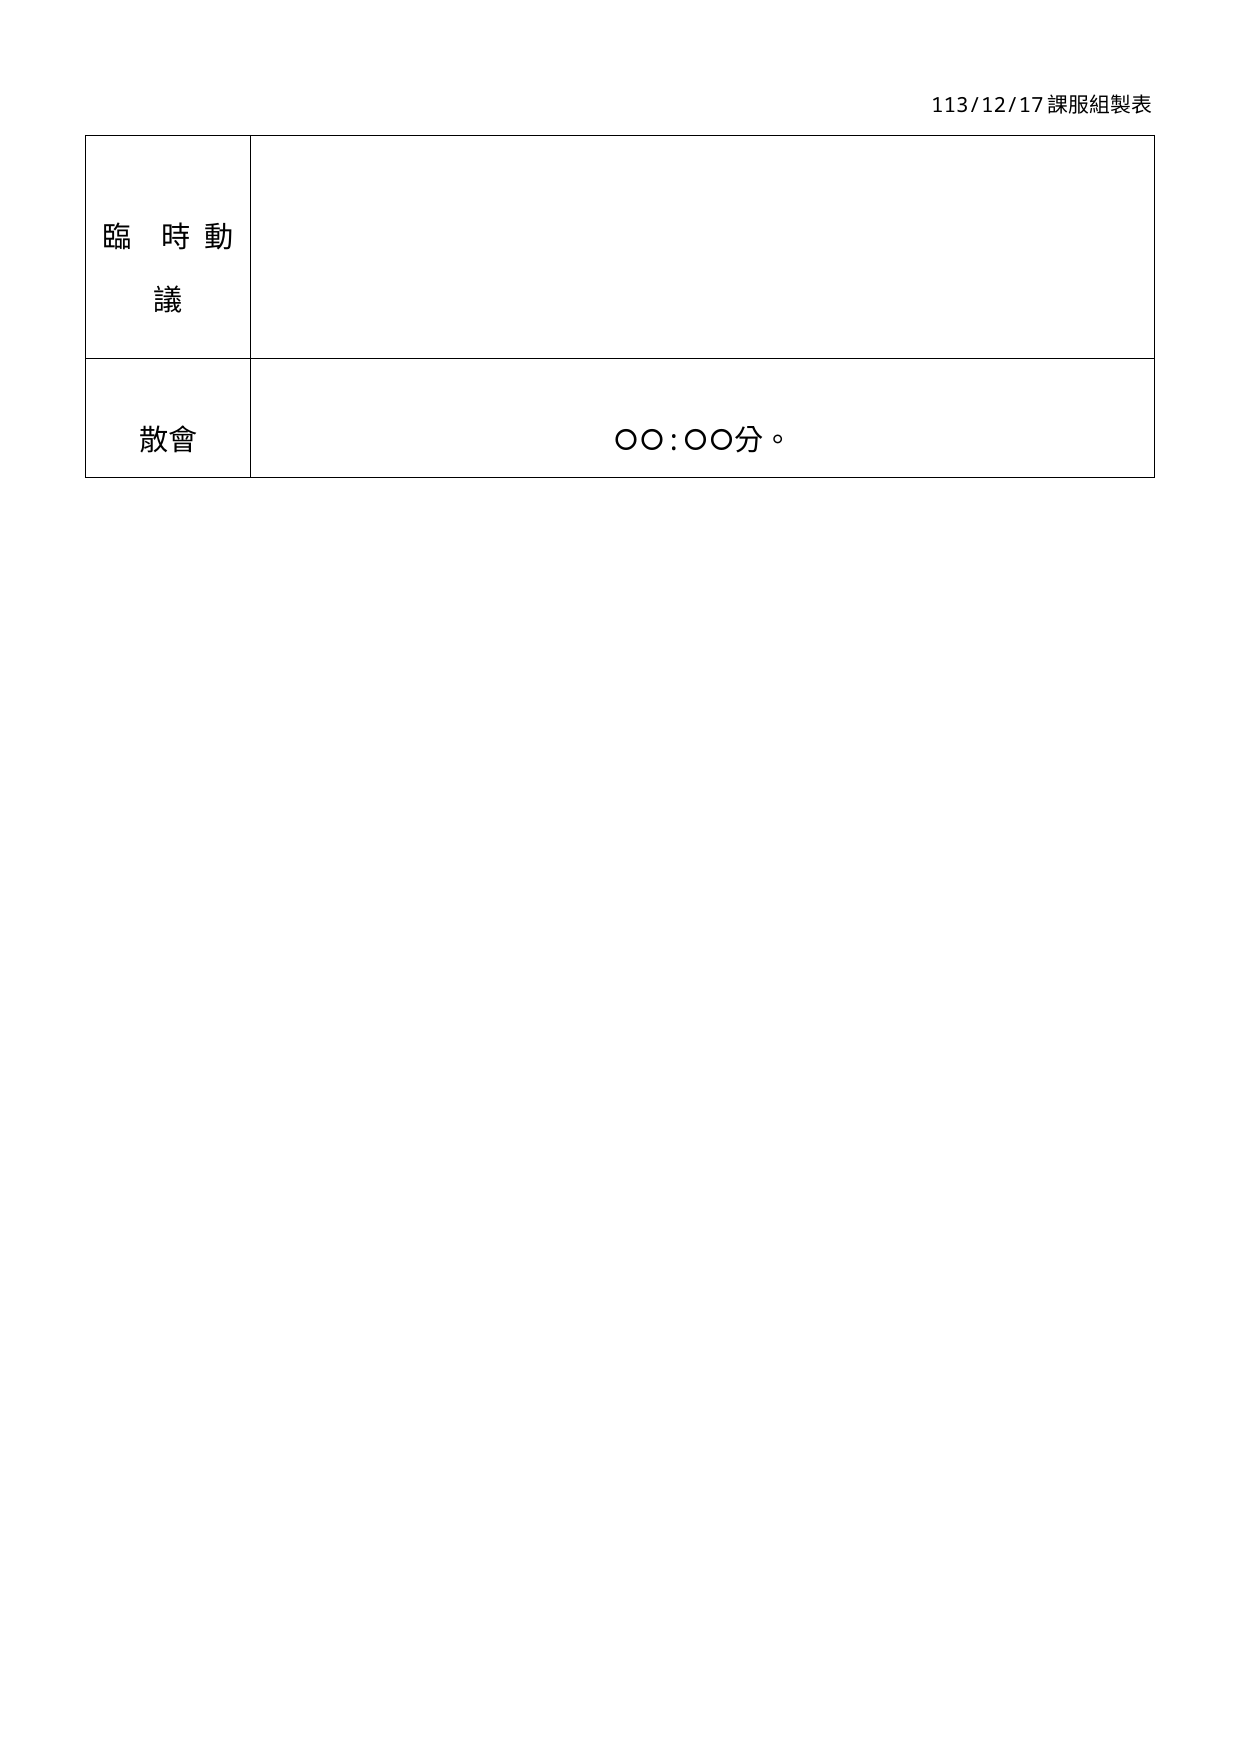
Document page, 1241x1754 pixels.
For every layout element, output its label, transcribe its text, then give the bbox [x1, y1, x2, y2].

table_cell [251, 136, 1154, 357]
table_cell 臨 時 動 議 [86, 136, 250, 357]
table_cell 散會 [86, 359, 250, 477]
table_cell :分。 [251, 359, 1154, 477]
